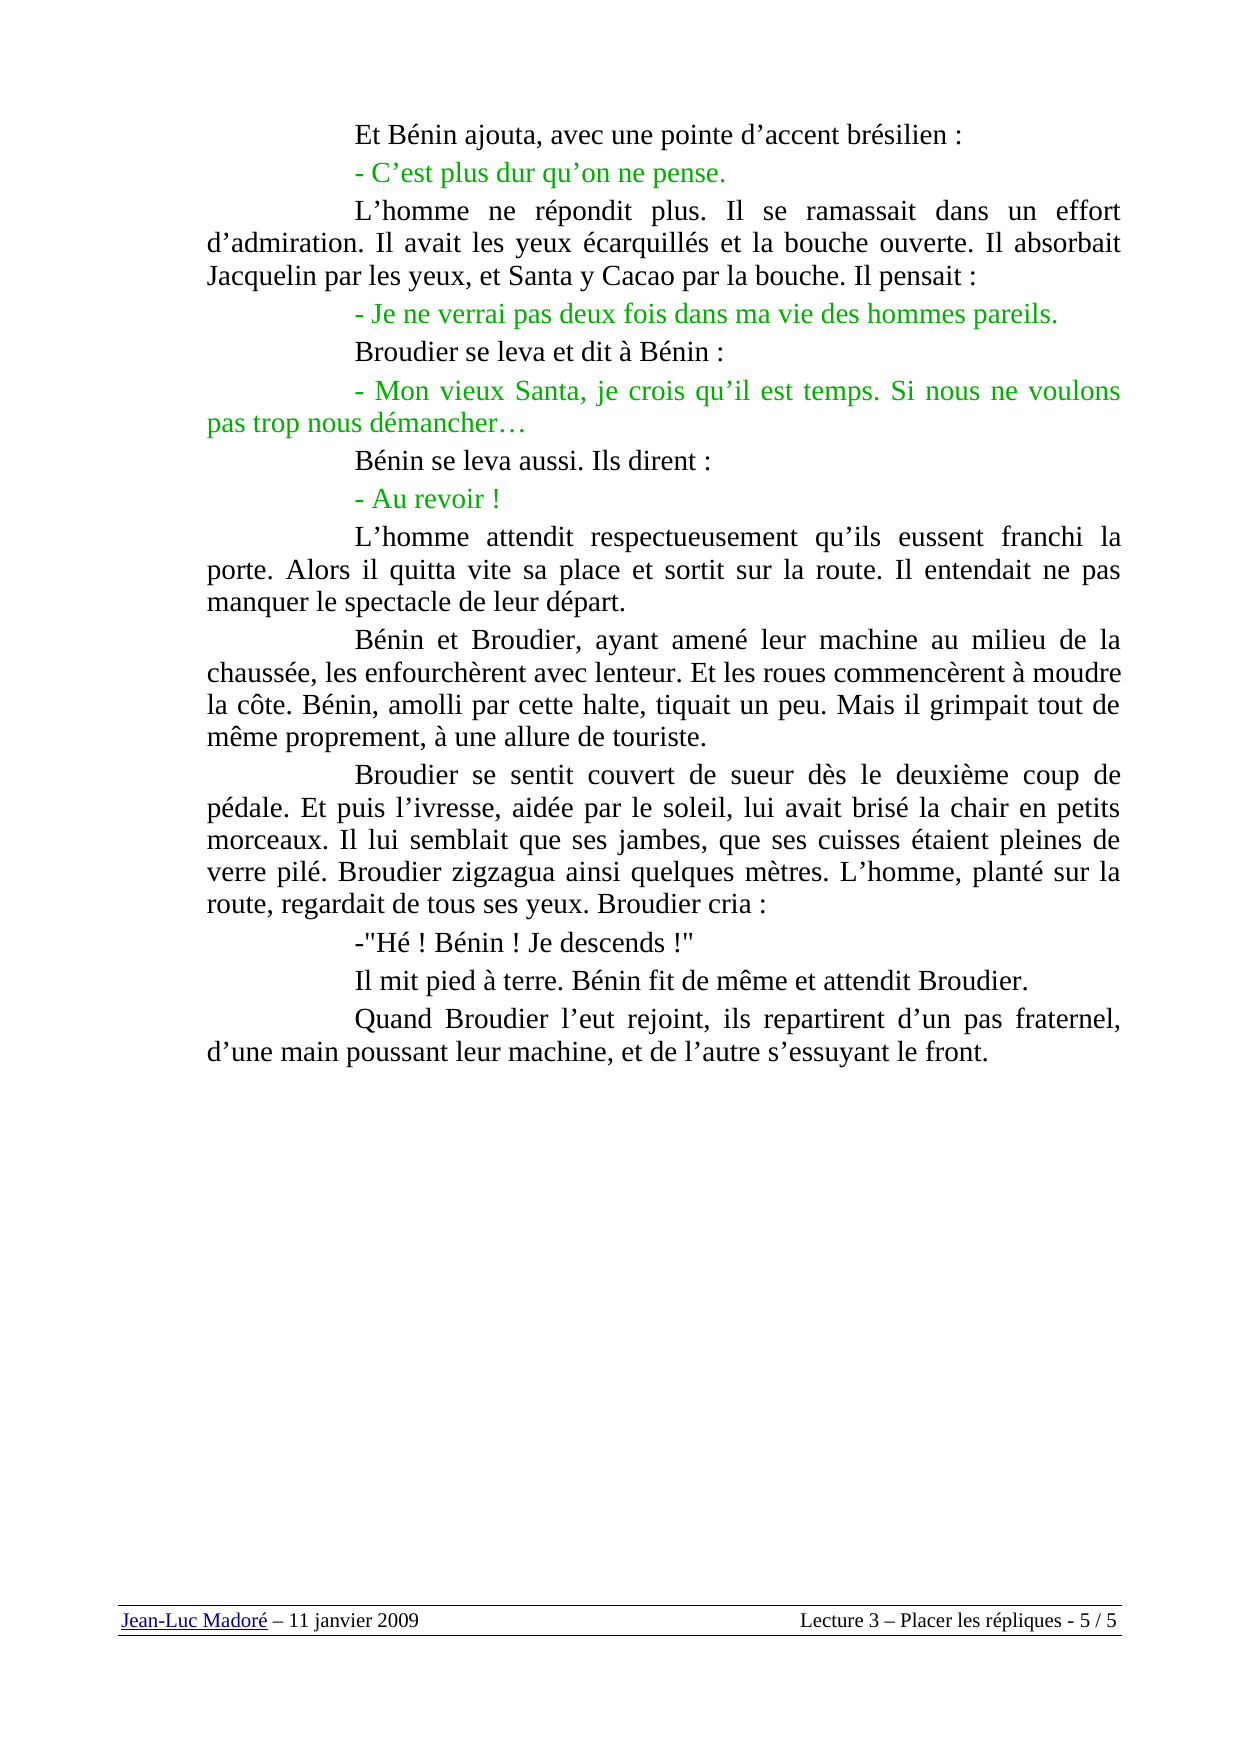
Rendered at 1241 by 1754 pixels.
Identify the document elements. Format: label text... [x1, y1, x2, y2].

text Bénin se leva aussi. Ils dirent : [207, 444, 1122, 477]
text Il mit pied à terre. Bénin fit de même et attendit Broudier. [207, 964, 1122, 997]
text Bénin et Broudier, ayant amené leur machine au milieu de la chaussée, les enfourchèrent avec lenteur. Et les roues commencèrent à moudre la côte. Bénin, amolli par cette halte, tiquait un peu. Mais il grimpait tout de même proprement, à une allure de touriste. [207, 624, 1122, 753]
text L’homme ne répondit plus. Il se ramassait dans un effort d’admiration. Il avait les yeux écarquillés et la bouche ouverte. Il absorbait Jacquelin par les yeux, et Santa y Cacao par la bouche. Il pensait : [207, 194, 1122, 291]
text Broudier se sentit couvert de sueur dès le deuxième coup de pédale. Et puis l’ivresse, aidée par le soleil, lui avait brisé la chair en petits morceaux. Il lui semblait que ses jambes, que ses cuisses étaient pleines de verre pilé. Broudier zigzagua ainsi quelques mètres. L’homme, planté sur la route, regardait de tous ses yeux. Broudier cria : [207, 759, 1122, 920]
text Et Bénin ajouta, avec une pointe d’accent brésilien : [207, 118, 1122, 150]
text - Mon vieux Santa, je crois qu’il est temps. Si nous ne voulons pas trop nous démancher… [207, 374, 1122, 438]
text L’homme attendit respectueusement qu’ils eussent franchi la porte. Alors il quitta vite sa place et sortit sur la route. Il entendait ne pas manquer le spectacle de leur départ. [207, 521, 1122, 618]
text - C’est plus dur qu’on ne pense. [207, 156, 1122, 189]
text Broudier se leva et dit à Bénin : [207, 336, 1122, 368]
text - Au revoir ! [207, 483, 1122, 515]
text Quand Broudier l’eut rejoint, ils repartirent d’un pas fraternel, d’une main poussant leur machine, et de l’autre s’essuyant le front. [207, 1003, 1122, 1067]
text - Je ne verrai pas deux fois dans ma vie des hommes pareils. [207, 297, 1122, 330]
text -"Hé ! Bénin ! Je descends !" [207, 926, 1122, 958]
